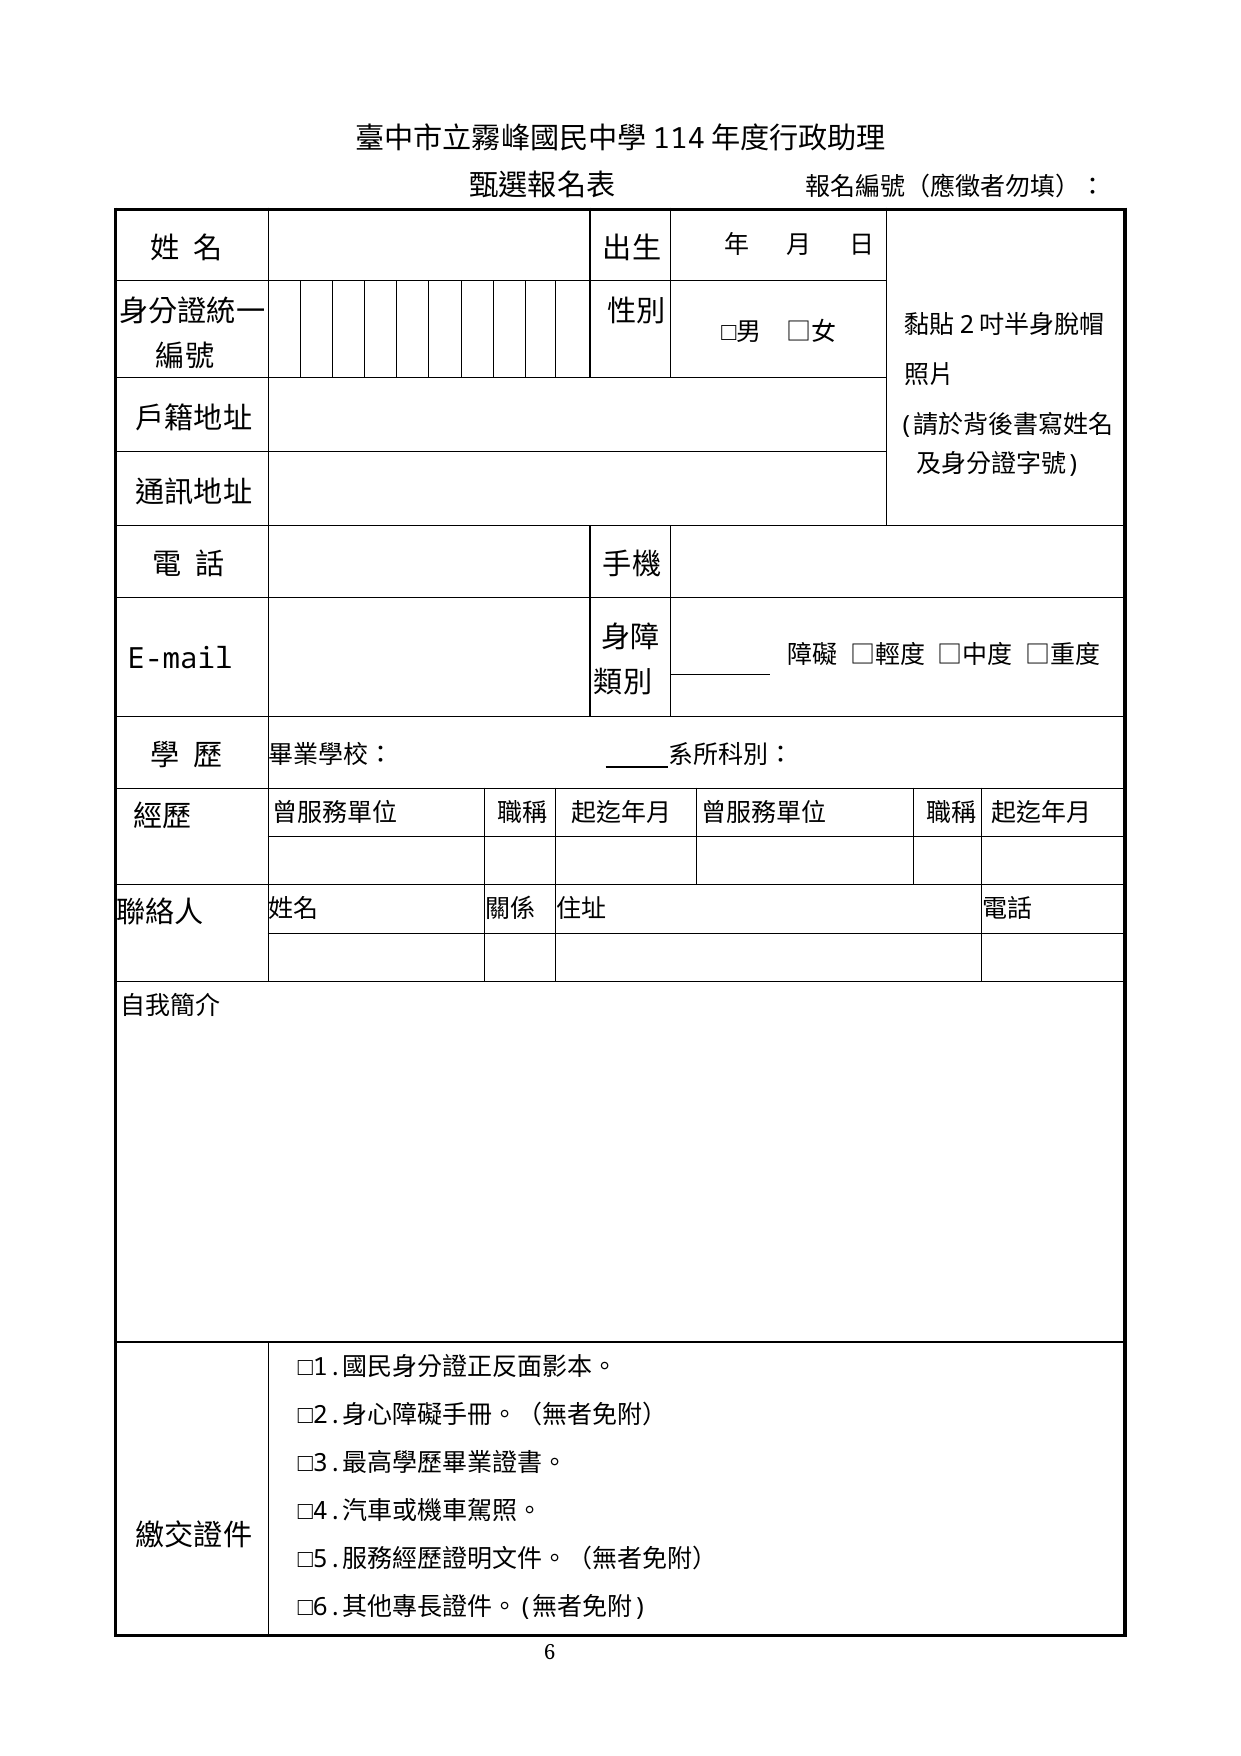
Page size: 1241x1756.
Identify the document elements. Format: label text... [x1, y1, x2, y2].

table_cell [982, 934, 1123, 981]
table_cell 電 話 [117, 526, 268, 597]
table_cell [556, 837, 696, 884]
table_cell 自我簡介 [117, 982, 1123, 1341]
table_cell 身分證統一編號 [117, 281, 268, 377]
table_cell 戶籍地址 [117, 378, 268, 451]
table_cell 姓名 [269, 885, 484, 932]
table_cell 職稱 [485, 789, 555, 836]
table_cell □男 □女 [671, 281, 886, 377]
table_header 年 月 日 [671, 211, 886, 280]
table_cell 起迄年月 [556, 789, 696, 836]
table_cell [269, 526, 589, 597]
table_cell 聯絡人 [117, 885, 268, 981]
table_cell [462, 281, 493, 377]
table_cell [914, 837, 981, 884]
table_cell [269, 452, 886, 525]
table_cell 電話 [982, 885, 1123, 932]
table_cell 手機 [591, 526, 670, 597]
table_cell [485, 837, 555, 884]
table_cell [697, 837, 913, 884]
table_header 黏貼2吋半身脫帽照片 (請於背後書寫姓名及身分證字號) [887, 211, 1123, 525]
table_header 出生 [591, 211, 670, 280]
table_cell [671, 526, 1123, 597]
table_cell 性別 [591, 281, 670, 377]
table_cell [397, 281, 428, 377]
table_cell 畢業學校： 系所科別： [269, 717, 1123, 788]
table_cell 起迄年月 [982, 789, 1123, 836]
table_cell [485, 934, 555, 981]
table_cell [269, 934, 484, 981]
table_cell 關係 [485, 885, 555, 932]
table_header [269, 211, 589, 280]
table_cell [982, 837, 1123, 884]
table_cell [269, 837, 484, 884]
table_cell □1.國民身分證正反面影本。 □2.身心障礙手冊。（無者免附） □3.最高學歷畢業證書。 □4.汽車或機車駕照。 □5.服務經歷證明文件。（無者免附） □6.其他專長證件。(無者免附) [269, 1343, 1123, 1634]
table_cell 住址 [556, 885, 981, 932]
table_cell [365, 281, 396, 377]
table_cell 職稱 [914, 789, 981, 836]
table_cell 通訊地址 [117, 452, 268, 525]
table_cell [429, 281, 461, 377]
table_cell E-mail [117, 598, 268, 716]
table_cell [269, 281, 300, 377]
table_cell [301, 281, 332, 377]
table_cell 曾服務單位 [697, 789, 913, 836]
table_cell [494, 281, 525, 377]
table_cell [556, 934, 981, 981]
table_cell 學 歷 [117, 717, 268, 788]
text 臺中市立霧峰國民中學114年度行政助理 [118, 115, 1123, 157]
table_cell [556, 281, 589, 377]
table_cell [333, 281, 364, 377]
table_cell [269, 598, 589, 716]
table_cell 身障類別 [591, 598, 670, 716]
table_header 姓 名 [117, 211, 268, 280]
table_cell 曾服務單位 [269, 789, 484, 836]
table_cell [526, 281, 555, 377]
table_cell 繳交證件 [117, 1343, 268, 1634]
text 甄選報名表 報名編號（應徵者勿填）： [119, 161, 1123, 203]
table_cell [269, 378, 886, 451]
table_cell 經歷 [117, 789, 268, 884]
table_cell 障礙 □輕度 □中度 □重度 [671, 598, 1123, 716]
